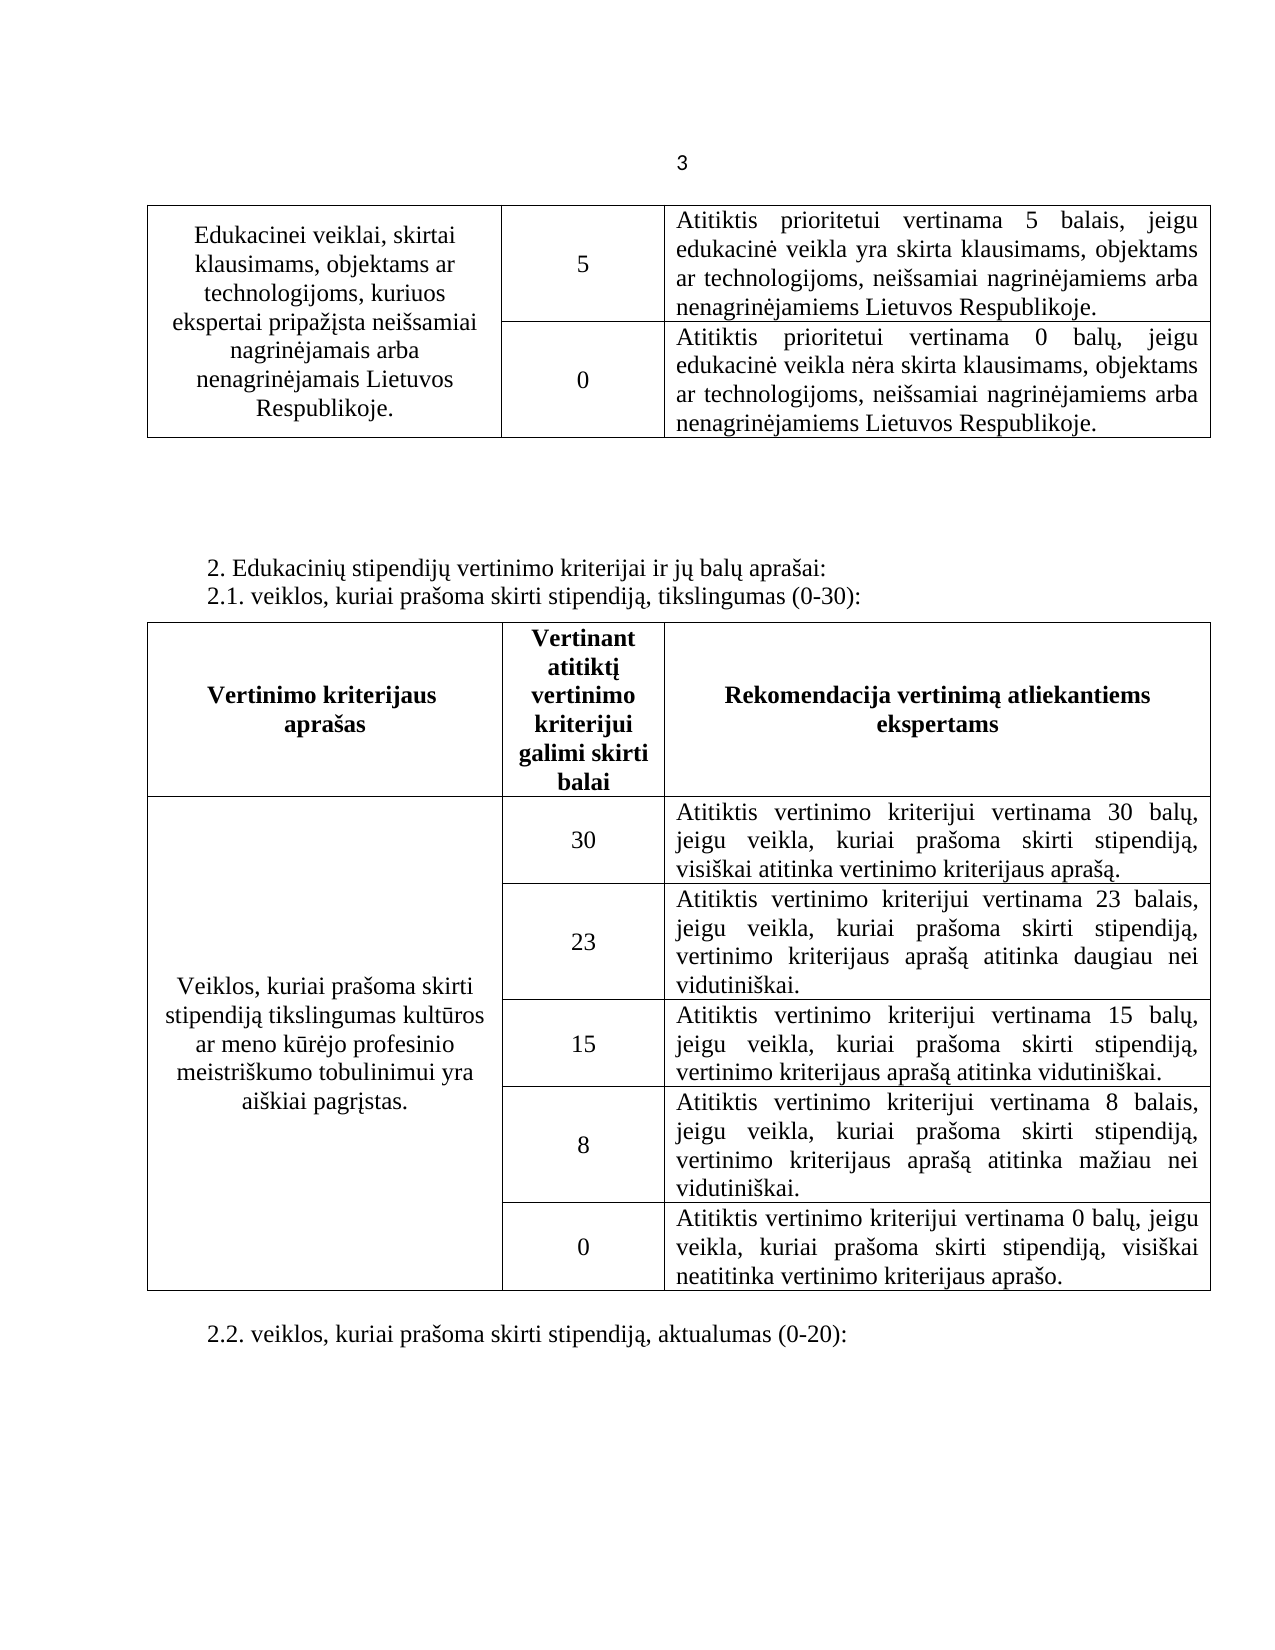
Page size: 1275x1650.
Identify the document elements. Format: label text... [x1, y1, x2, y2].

table_header Vertinimo kriterijaus aprašas [148, 623, 502, 796]
table_cell Atitiktis vertinimo kriterijui vertinama 23 balais, jeigu veikla, kuriai prašoma skirti stipendiją, vertinimo kriterijaus aprašą atitinka daugiau nei vidutiniškai. [665, 884, 1210, 999]
table_cell 8 [503, 1087, 664, 1202]
table_cell Atitiktis vertinimo kriterijui vertinama 30 balų, jeigu veikla, kuriai prašoma skirti stipendiją, visiškai atitinka vertinimo kriterijaus aprašą. [665, 797, 1210, 883]
text 2.1. veiklos, kuriai prašoma skirti stipendiją, tikslingumas (0-30): [148, 581, 1196, 610]
table_cell Edukacinei veiklai, skirtai klausimams, objektams ar technologijoms, kuriuos ekspertai pripažįsta neišsamiai nagrinėjamais arba nenagrinėjamais Lietuvos Respublikoje. [148, 206, 501, 437]
table_cell 0 [502, 322, 664, 437]
table_cell Atitiktis vertinimo kriterijui vertinama 15 balų, jeigu veikla, kuriai prašoma skirti stipendiją, vertinimo kriterijaus aprašą atitinka vidutiniškai. [665, 1000, 1210, 1086]
table_cell Atitiktis prioritetui vertinama 0 balų, jeigu edukacinė veikla nėra skirta klausimams, objektams ar technologijoms, neišsamiai nagrinėjamiems arba nenagrinėjamiems Lietuvos Respublikoje. [665, 322, 1210, 437]
table_cell Atitiktis vertinimo kriterijui vertinama 0 balų, jeigu veikla, kuriai prašoma skirti stipendiją, visiškai neatitinka vertinimo kriterijaus aprašo. [665, 1203, 1210, 1289]
table_cell 5 [502, 206, 664, 321]
table_header Vertinant atitiktį vertinimo kriterijui galimi skirti balai [503, 623, 664, 796]
table_cell Atitiktis prioritetui vertinama 5 balais, jeigu edukacinė veikla yra skirta klausimams, objektams ar technologijoms, neišsamiai nagrinėjamiems arba nenagrinėjamiems Lietuvos Respublikoje. [665, 206, 1210, 321]
text 2. Edukacinių stipendijų vertinimo kriterijai ir jų balų aprašai: [148, 553, 1196, 581]
table_cell 23 [503, 884, 664, 999]
table_cell Atitiktis vertinimo kriterijui vertinama 8 balais, jeigu veikla, kuriai prašoma skirti stipendiją, vertinimo kriterijaus aprašą atitinka mažiau nei vidutiniškai. [665, 1087, 1210, 1202]
table_cell 0 [503, 1203, 664, 1289]
table_cell 15 [503, 1000, 664, 1086]
table_cell 30 [503, 797, 664, 883]
table_cell Veiklos, kuriai prašoma skirti stipendiją tikslingumas kultūros ar meno kūrėjo profesinio meistriškumo tobulinimui yra aiškiai pagrįstas. [148, 797, 502, 1289]
table_header Rekomendacija vertinimą atliekantiems ekspertams [665, 623, 1210, 796]
text 2.2. veiklos, kuriai prašoma skirti stipendiją, aktualumas (0-20): [148, 1319, 1216, 1348]
